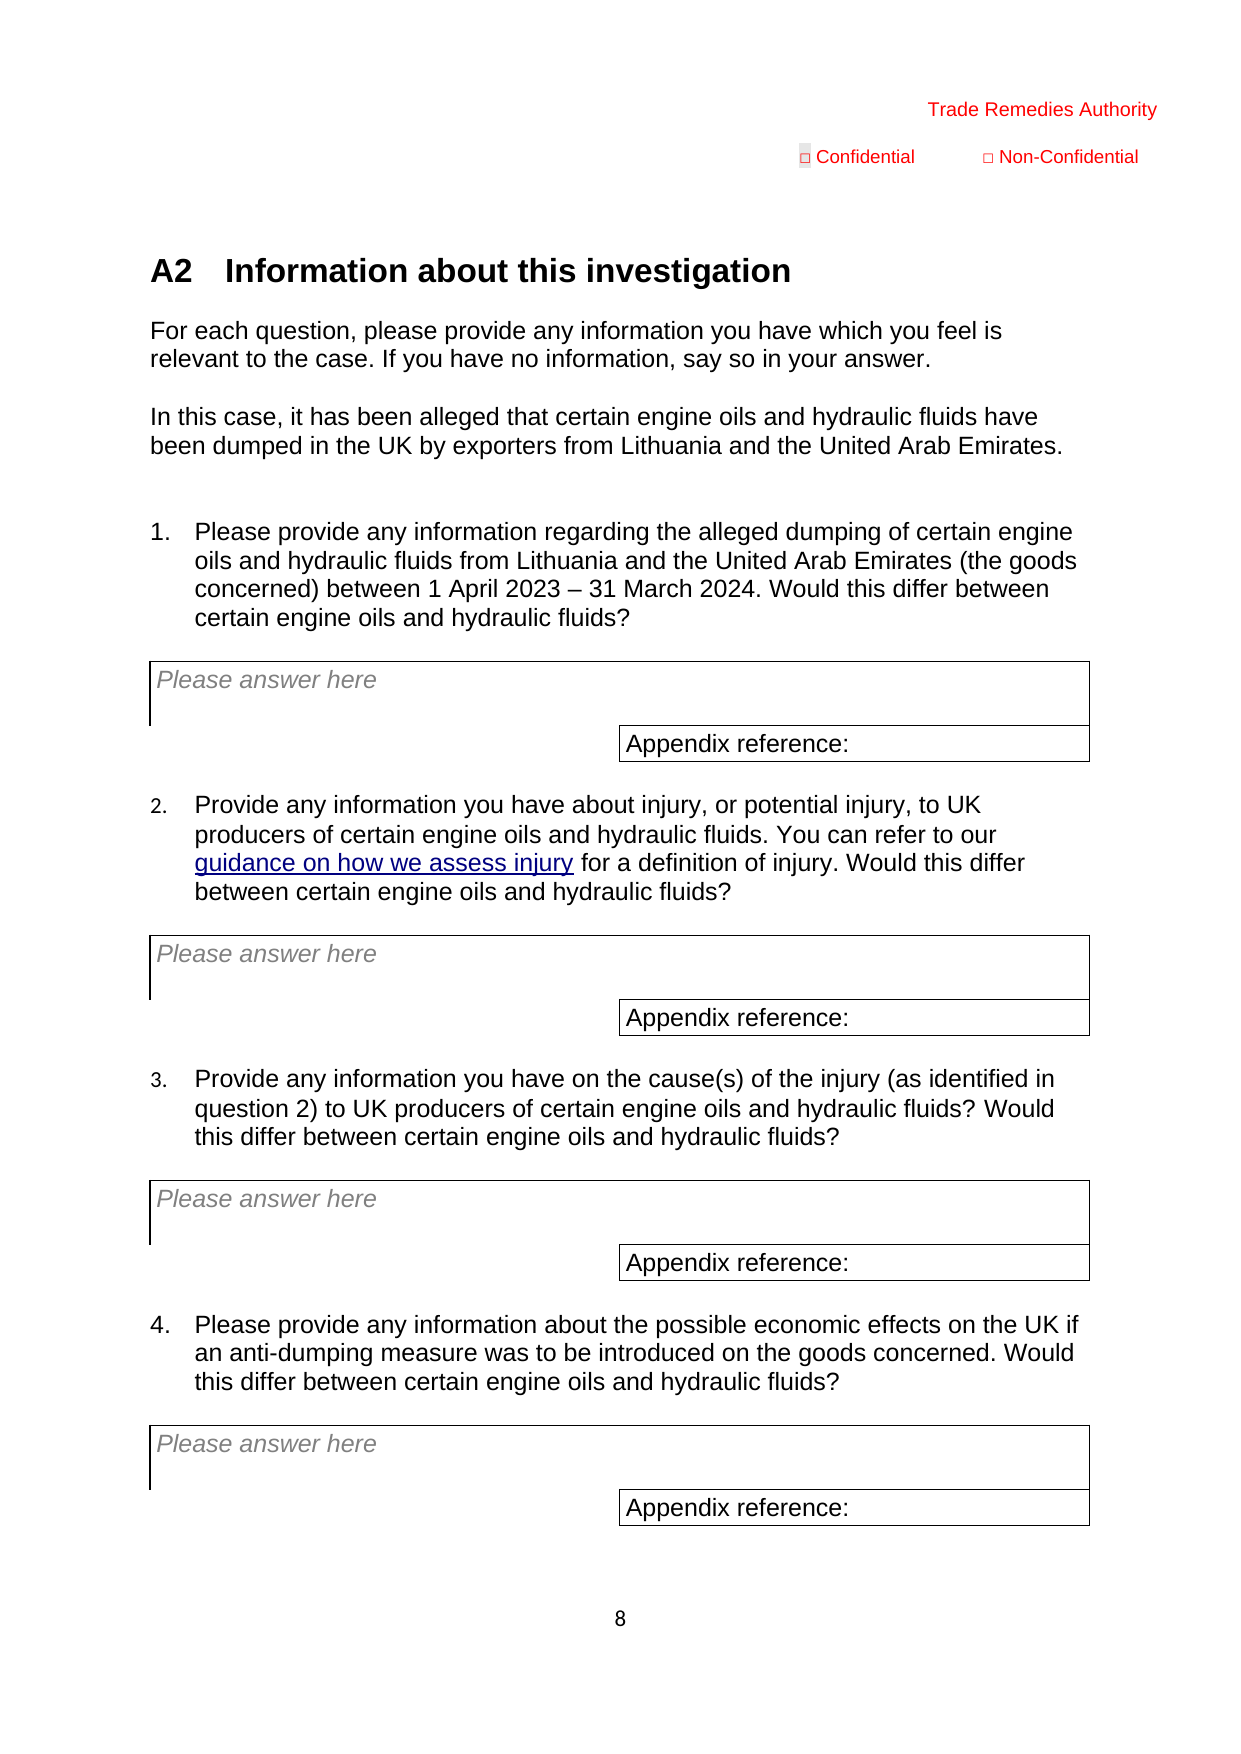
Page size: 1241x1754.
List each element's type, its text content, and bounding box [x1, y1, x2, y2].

table_header Please answer here [151, 936, 1089, 999]
table_header Please answer here [151, 1426, 1089, 1489]
table_cell [150, 1490, 619, 1524]
subtitle A2 Information about this investigation [150, 251, 1090, 289]
text In this case, it has been alleged that certain engine oils and hydraulic fluids have been dumped in the UK by exporters from Lithuania and the United Arab Emirates. [150, 402, 1090, 459]
table_cell Appendix reference: [620, 1490, 1089, 1524]
table_header Please answer here [151, 1181, 1089, 1244]
list Please provide any information regarding the alleged dumping of certain engine oils and hydraulic fluids from Lithuania and the United Arab Emirates (the goods concerned) between 1 April 2023 – 31 March 2024. Would this differ between certain engine oils and hydraulic fluids? [150, 517, 1090, 632]
table_cell [150, 726, 619, 761]
table_cell Appendix reference: [620, 726, 1089, 761]
table_cell [150, 1245, 619, 1280]
table_cell Appendix reference: [620, 1000, 1089, 1034]
list Provide any information you have about injury, or potential injury, to UK producers of certain engine oils and hydraulic fluids. You can refer to our guidance on how we assess injury for a definition of injury. Would this differ between certain engine oils and hydraulic fluids? [150, 790, 1090, 906]
list Provide any information you have on the cause(s) of the injury (as identified in question 2) to UK producers of certain engine oils and hydraulic fluids? Would this differ between certain engine oils and hydraulic fluids? [150, 1064, 1090, 1151]
text For each question, please provide any information you have which you feel is relevant to the case. If you have no information, say so in your answer. [150, 316, 1090, 373]
table_cell Appendix reference: [620, 1245, 1089, 1280]
table_header Please answer here [151, 662, 1089, 725]
list Please provide any information about the possible economic effects on the UK if an anti-dumping measure was to be introduced on the goods concerned. Would this differ between certain engine oils and hydraulic fluids? [150, 1309, 1090, 1396]
table_cell [150, 1000, 619, 1034]
